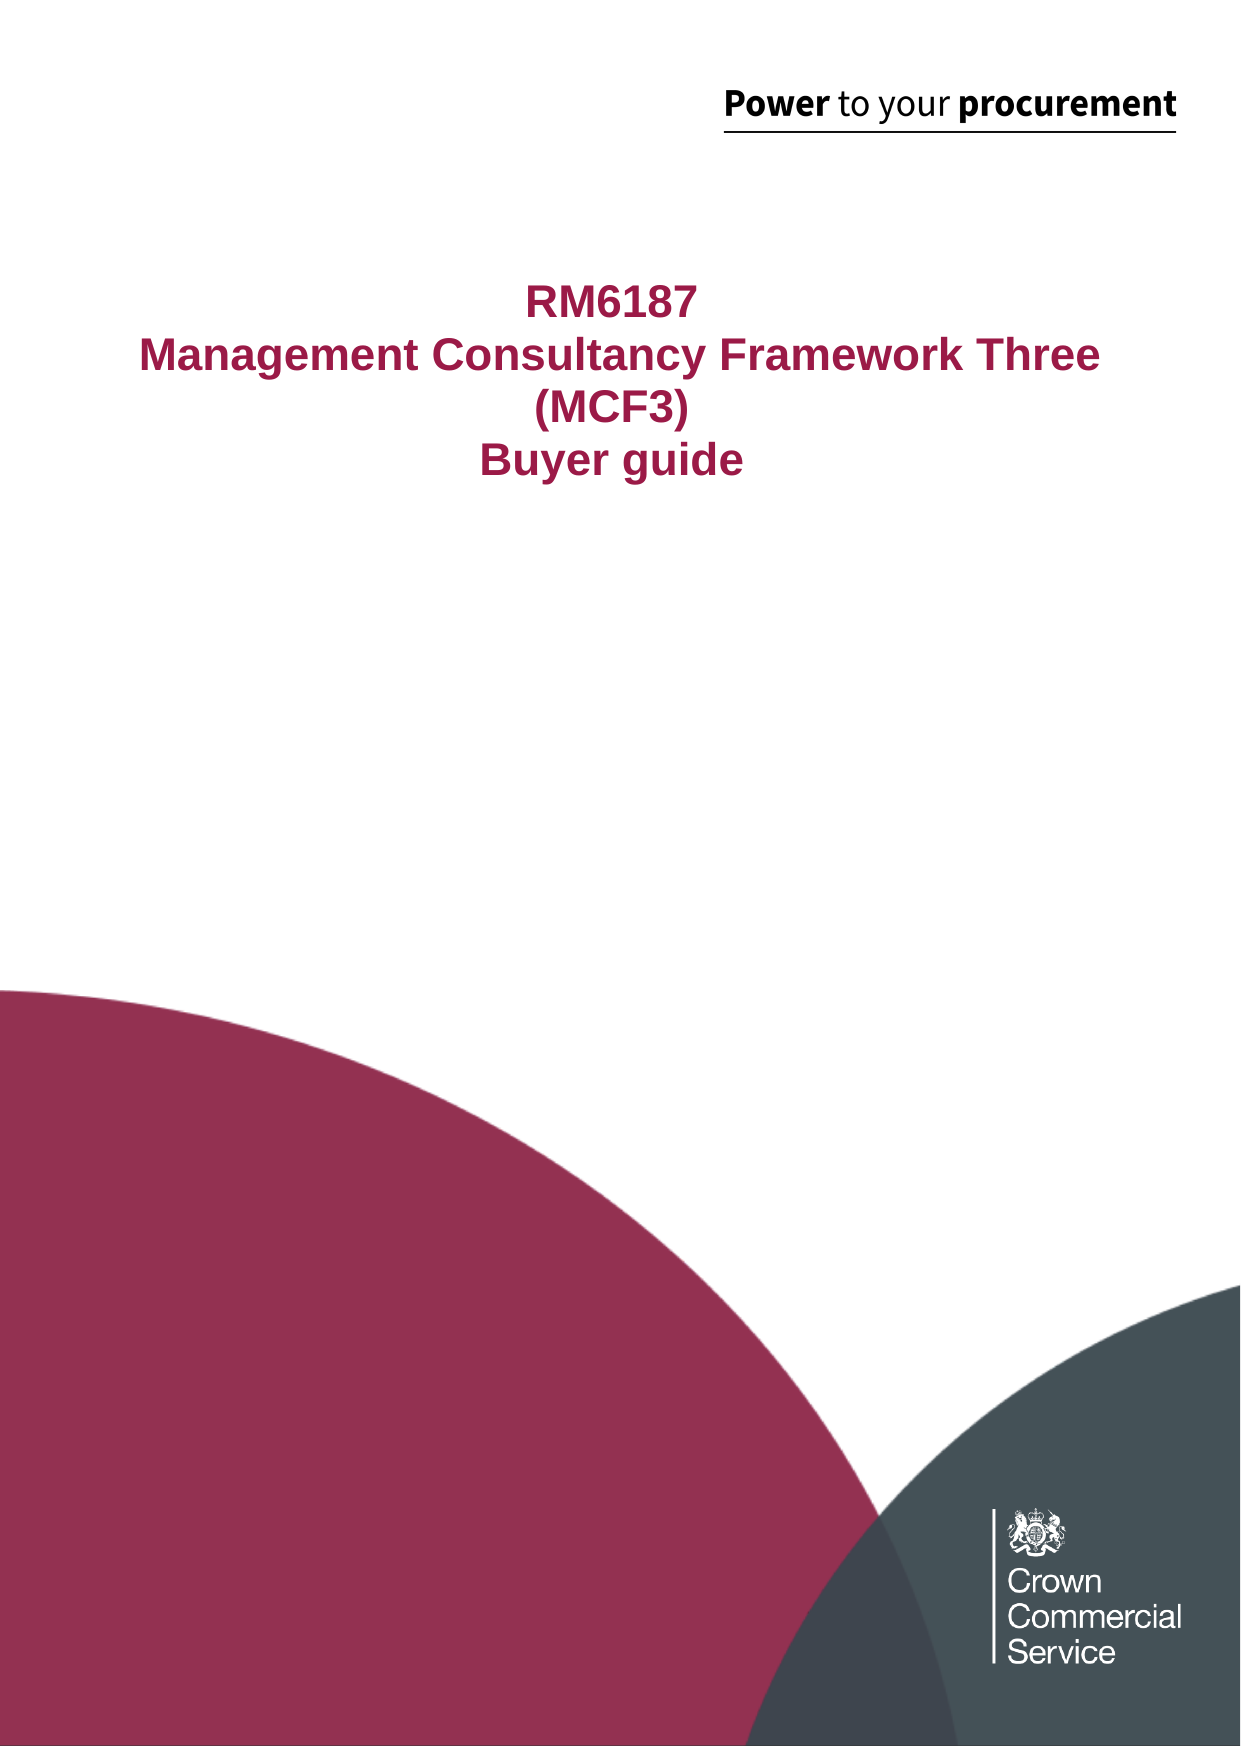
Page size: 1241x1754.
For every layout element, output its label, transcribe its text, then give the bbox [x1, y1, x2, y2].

title RM6187 [133, 274, 1090, 327]
title Buyer guide [133, 433, 1090, 485]
title Management Consultancy Framework Three [133, 327, 1107, 380]
title (MCF3) [133, 380, 1090, 433]
picture [0, 956, 1241, 1746]
picture [723, 90, 1177, 133]
